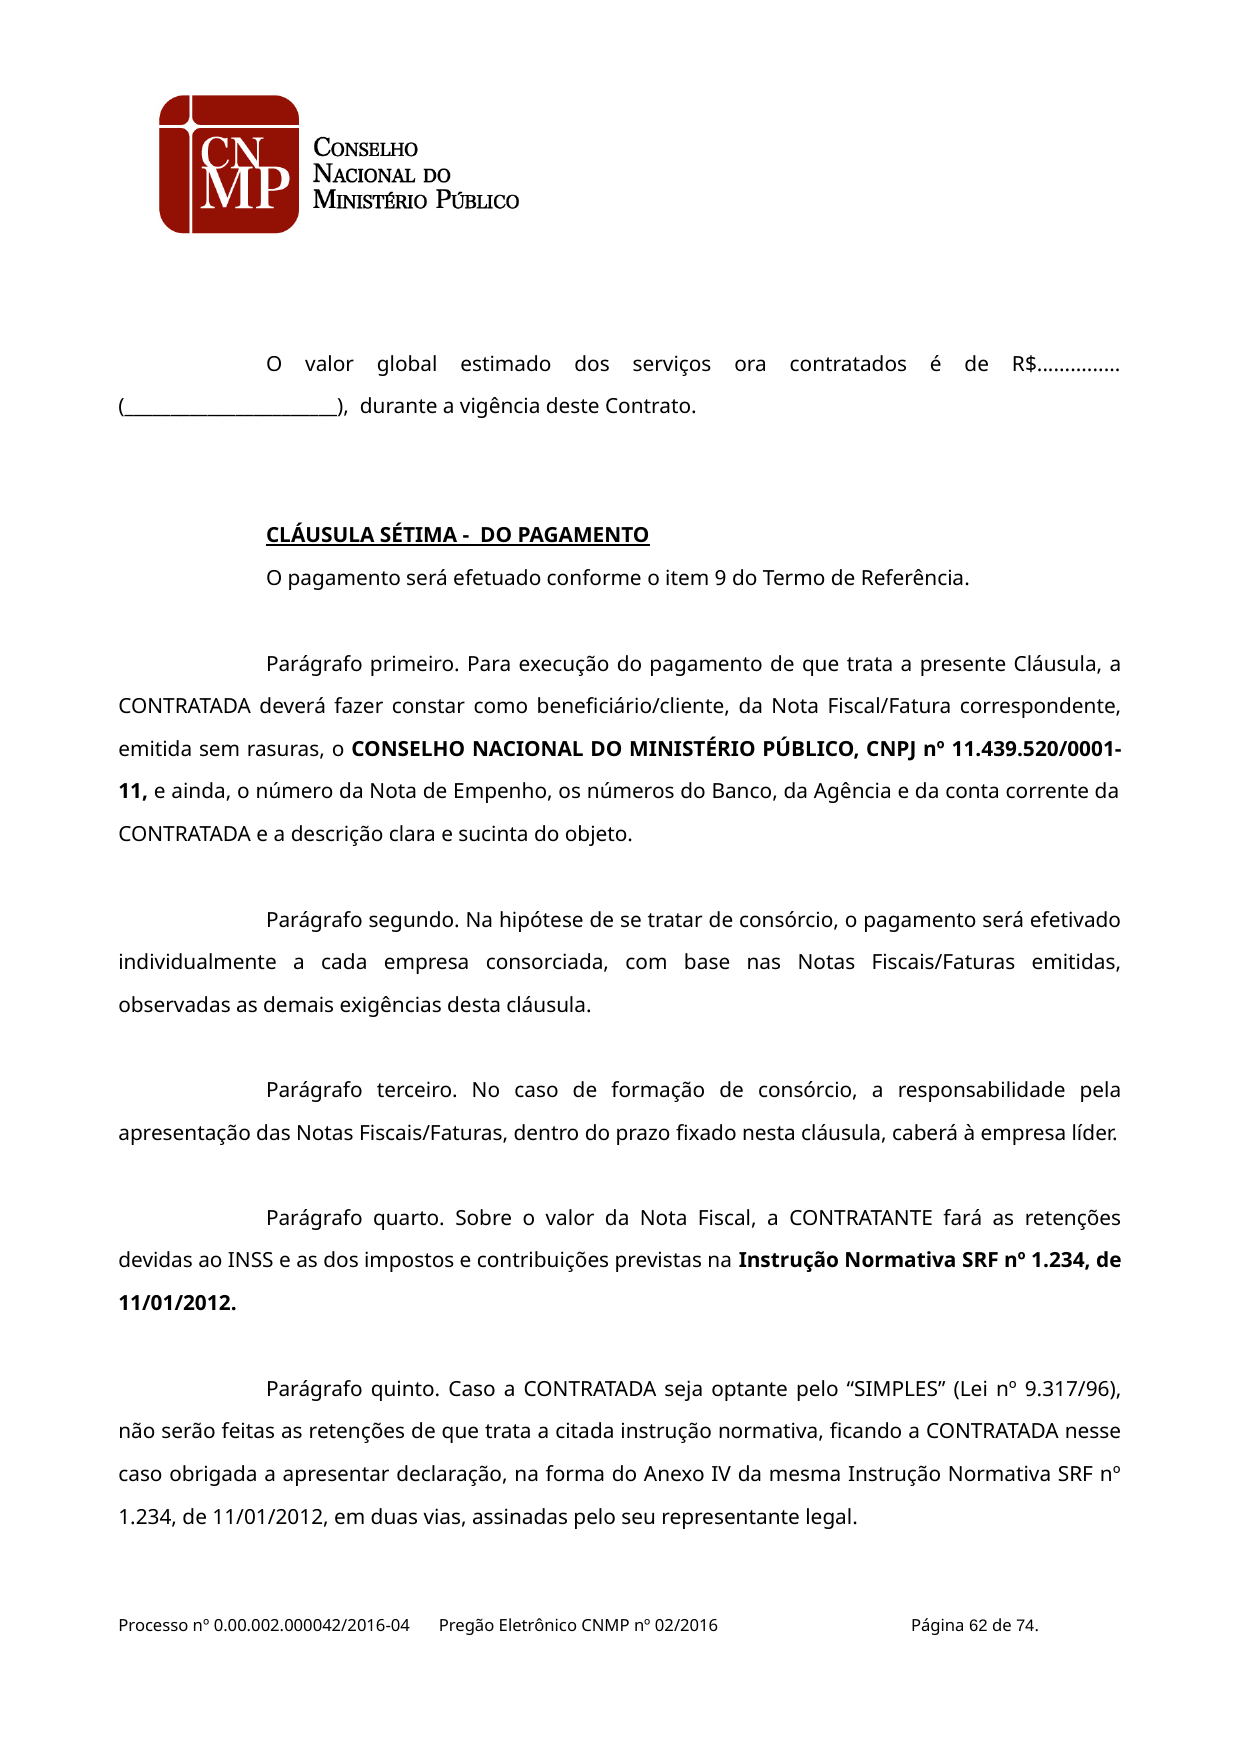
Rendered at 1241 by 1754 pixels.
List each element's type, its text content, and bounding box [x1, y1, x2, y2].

text CLÁUSULA SÉTIMA - DO PAGAMENTO [118, 520, 1122, 549]
text Parágrafo terceiro. No caso de formação de consórcio, a responsabilidade pela apresentação das Notas Fiscais/Faturas, dentro do prazo fixado nesta cláusula, caberá à empresa líder. [118, 1075, 1122, 1146]
text O pagamento será efetuado conforme o item 9 do Termo de Referência. [266, 563, 1122, 591]
text O valor global estimado dos serviços ora contratados é de R$............... (_______________________), durante a vigência deste Contrato. [118, 349, 1122, 420]
text Parágrafo primeiro. Para execução do pagamento de que trata a presente Cláusula, a CONTRATADA deverá fazer constar como beneficiário/cliente, da Nota Fiscal/Fatura correspondente, emitida sem rasuras, o CONSELHO NACIONAL DO MINISTÉRIO PÚBLICO, CNPJ nº 11.439.520/0001-11, e ainda, o número da Nota de Empenho, os números do Banco, da Agência e da conta corrente da CONTRATADA e a descrição clara e sucinta do objeto. [118, 649, 1122, 847]
text Parágrafo segundo. Na hipótese de se tratar de consórcio, o pagamento será efetivado individualmente a cada empresa consorciada, com base nas Notas Fiscais/Faturas emitidas, observadas as demais exigências desta cláusula. [118, 905, 1122, 1018]
text Parágrafo quarto. Sobre o valor da Nota Fiscal, a CONTRATANTE fará as retenções devidas ao INSS e as dos impostos e contribuições previstas na Instrução Normativa SRF nº 1.234, de 11/01/2012. [118, 1203, 1122, 1317]
text Parágrafo quinto. Caso a CONTRATADA seja optante pelo “SIMPLES” (Lei nº 9.317/96), não serão feitas as retenções de que trata a citada instrução normativa, ficando a CONTRATADA nesse caso obrigada a apresentar declaração, na forma do Anexo IV da mesma Instrução Normativa SRF nº 1.234, de 11/01/2012, em duas vias, assinadas pelo seu representante legal. [118, 1374, 1122, 1530]
